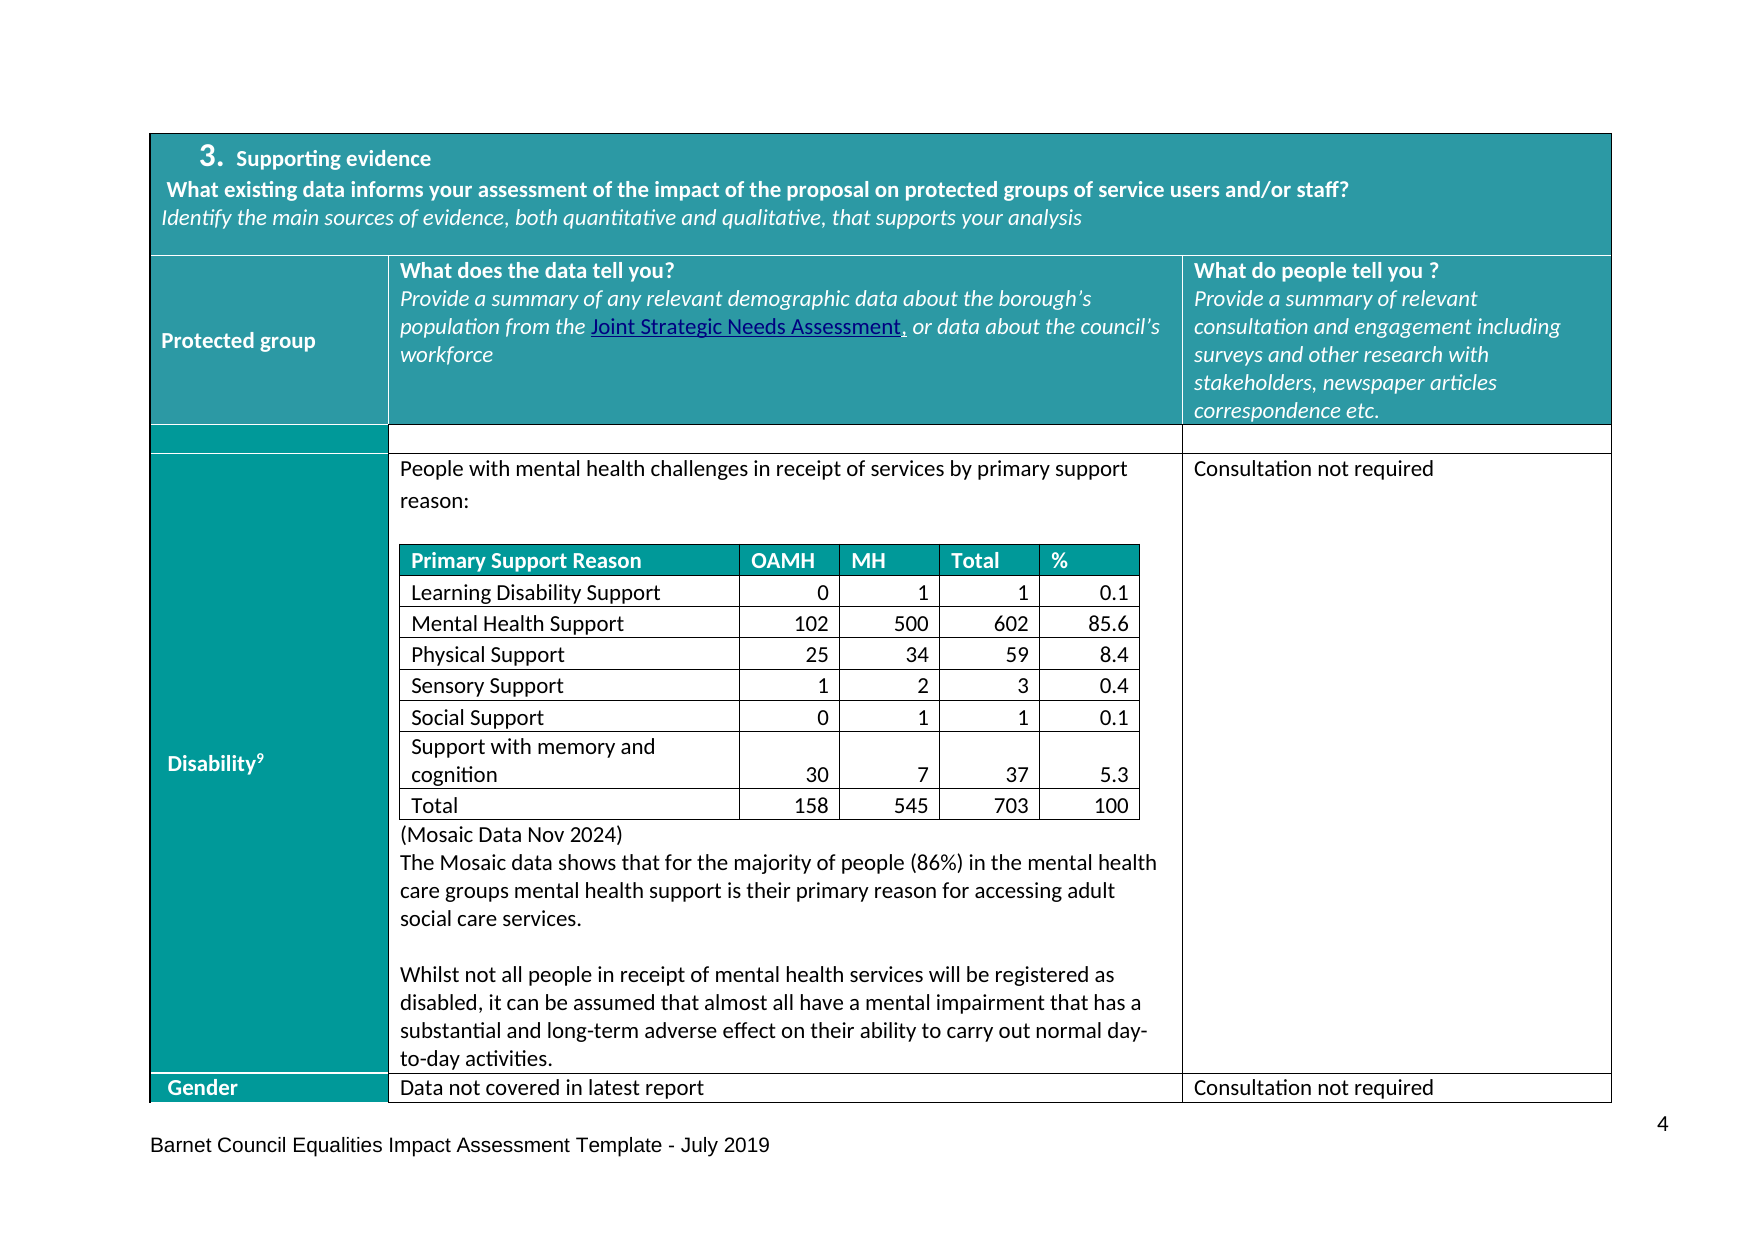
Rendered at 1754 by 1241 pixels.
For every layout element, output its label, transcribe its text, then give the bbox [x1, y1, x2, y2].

table_cell Total [400, 789, 739, 819]
table_header Primary Support Reason [400, 545, 739, 575]
table_cell 602 [940, 607, 1039, 637]
table_cell 5.3 [1040, 732, 1139, 788]
table_cell [389, 425, 1182, 453]
table_cell 1 [940, 576, 1039, 606]
table_cell What do people tell you ? Provide a summary of relevant consultation and engagement including surveys and other research with stakeholders, newspaper articles correspondence etc. [1183, 256, 1611, 424]
table_cell 158 [740, 789, 839, 819]
table_header OAMH [740, 545, 839, 575]
table_cell Mental Health Support [400, 607, 739, 637]
table_header MH [840, 545, 939, 575]
table_cell 545 [840, 789, 939, 819]
table_cell Sensory Support [400, 670, 739, 700]
table_cell People with mental health challenges in receipt of services by primary support reason: (Mosaic Data Nov 2024) The Mosaic data shows that for the majority of people (86%) in the mental health care groups mental health support is their primary reason for accessing adult social care services. Whilst not all people in receipt of mental health services will be registered as disabled, it can be assumed that almost all have a mental impairment that has a substantial and long-term adverse effect on their ability to carry out normal day-to-day activities. [389, 454, 1182, 1072]
table_cell 102 [740, 607, 839, 637]
table_cell 8.4 [1040, 638, 1139, 668]
table_cell 1 [840, 576, 939, 606]
table_cell 1 [740, 670, 839, 700]
table_header % [1040, 545, 1139, 575]
table_cell 0 [740, 701, 839, 731]
table_cell Learning Disability Support [400, 576, 739, 606]
table_header Total [940, 545, 1039, 575]
table_cell 500 [840, 607, 939, 637]
table_cell 100 [1040, 789, 1139, 819]
table_cell [151, 425, 388, 453]
table_cell What does the data tell you? Provide a summary of any relevant demographic data about the borough’s population from the Joint Strategic Needs Assessment, or data about the council’s workforce [389, 256, 1182, 424]
table_cell 3 [940, 670, 1039, 700]
table_cell 59 [940, 638, 1039, 668]
table_cell 2 [840, 670, 939, 700]
table_cell Disability [151, 454, 388, 1072]
table_cell Protected group [151, 256, 388, 424]
table_cell Support with memory and cognition [400, 732, 739, 788]
table_cell Consultation not required [1183, 1074, 1611, 1102]
table_cell 0 [740, 576, 839, 606]
table_cell Gender [151, 1074, 388, 1102]
table_cell 37 [940, 732, 1039, 788]
table_cell 703 [940, 789, 1039, 819]
table_cell Consultation not required [1183, 454, 1611, 1072]
table_cell 0.4 [1040, 670, 1139, 700]
table_cell Social Support [400, 701, 739, 731]
table_cell 0.1 [1040, 701, 1139, 731]
table_cell 25 [740, 638, 839, 668]
table_cell 7 [840, 732, 939, 788]
table_cell [1183, 425, 1611, 453]
table_cell 1 [840, 701, 939, 731]
table_cell Data not covered in latest report [389, 1074, 1182, 1102]
table_header Supporting evidence What existing data informs your assessment of the impact of the proposal on protected groups of service users and/or staff? Identify the main sources of evidence, both quantitative and qualitative, that supports your analysis [151, 134, 1611, 255]
table_cell 0.1 [1040, 576, 1139, 606]
table_cell 30 [740, 732, 839, 788]
table_cell Physical Support [400, 638, 739, 668]
table_cell 34 [840, 638, 939, 668]
table_cell 1 [940, 701, 1039, 731]
table_cell 85.6 [1040, 607, 1139, 637]
